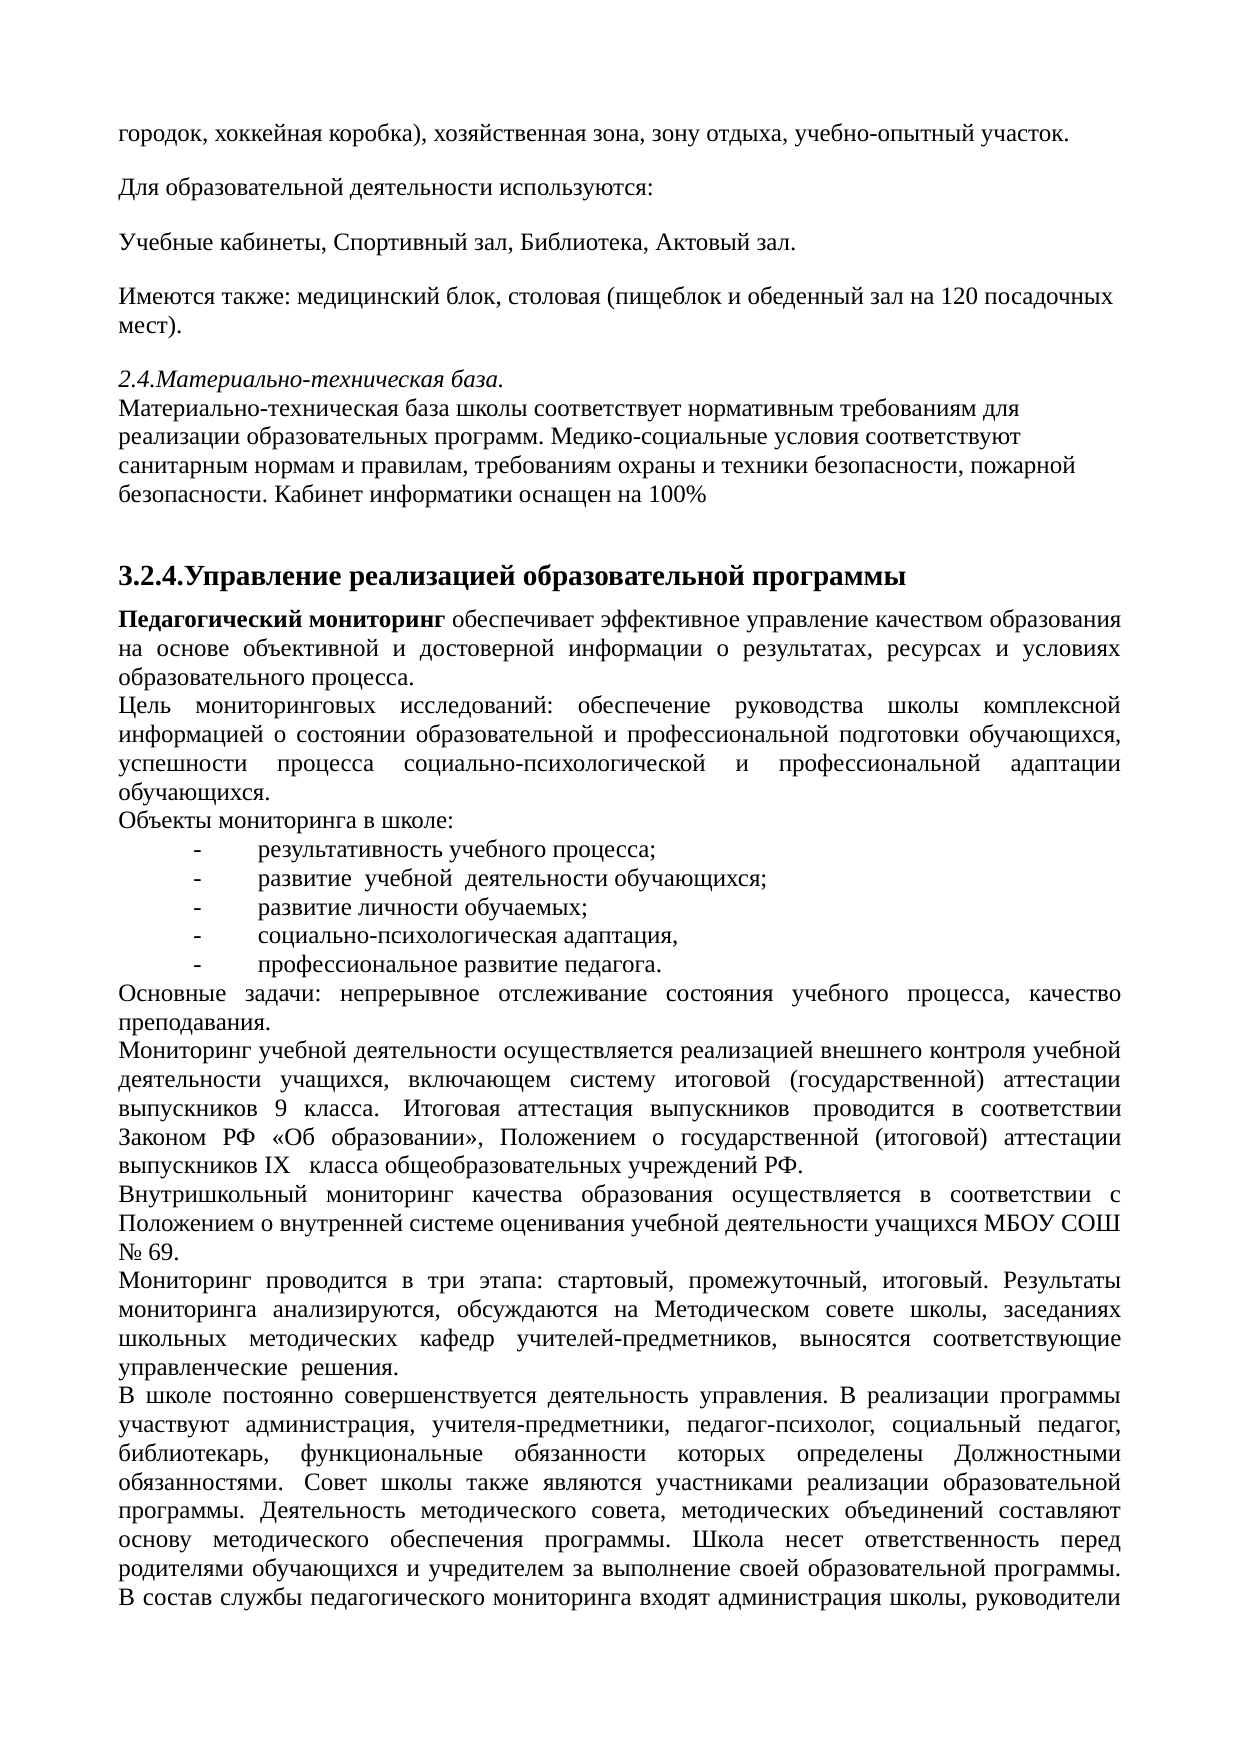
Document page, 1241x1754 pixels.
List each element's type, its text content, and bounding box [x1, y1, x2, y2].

text Мониторинг проводится в три этапа: стартовый, промежуточный, итоговый. Результаты мониторинга анализируются, обсуждаются на Методическом совете школы, заседаниях школьных методических кафедр учителей-предметников, выносятся соответствующие управленческие решения. [118, 1266, 1122, 1381]
text - профессиональное развитие педагога. [193, 949, 1122, 978]
text - развитие личности обучаемых; [193, 892, 1122, 921]
text Основные задачи: непрерывное отслеживание состояния учебного процесса, качество преподавания. [118, 978, 1122, 1036]
text - результативность учебного процесса; [193, 834, 1122, 863]
subtitle 3.2.4.Управление реализацией образовательной программы [118, 558, 1122, 592]
text Педагогический мониторинг обеспечивает эффективное управление качеством образования на основе объективной и достоверной информации о результатах, ресурсах и условиях образовательного процесса. [118, 604, 1122, 691]
text Имеются также: медицинский блок, столовая (пищеблок и обеденный зал на 120 посадочных мест). [118, 281, 1122, 338]
text Внутришкольный мониторинг качества образования осуществляется в соответствии с Положением о внутренней системе оценивания учебной деятельности учащихся МБОУ СОШ № 69. [118, 1179, 1122, 1266]
text Учебные кабинеты, Спортивный зал, Библиотека, Актовый зал. [118, 227, 1122, 255]
text Цель мониторинговых исследований: обеспечение руководства школы комплексной информацией о состоянии образовательной и профессиональной подготовки обучающихся, успешности процесса социально-психологической и профессиональной адаптации обучающихся. [118, 691, 1122, 806]
text В школе постоянно совершенствуется деятельность управления. В реализации программы участвуют администрация, учителя-предметники, педагог-психолог, социальный педагог, библиотекарь, функциональные обязанности которых определены Должностными обязанностями. Совет школы также являются участниками реализации образовательной программы. Деятельность методического совета, методических объединений составляют основу методического обеспечения программы. Школа несет ответственность перед родителями обучающихся и учредителем за выполнение своей образовательной программы. В состав службы педагогического мониторинга входят администрация школы, руководители [118, 1381, 1122, 1611]
text Материально-техническая база школы соответствует нормативным требованиям для реализации образовательных программ. Медико-социальные условия соответствуют санитарным нормам и правилам, требованиям охраны и техники безопасности, пожарной безопасности. Кабинет информатики оснащен на 100% [118, 393, 1122, 508]
text - развитие учебной деятельности обучающихся; [193, 863, 1122, 892]
text Мониторинг учебной деятельности осуществляется реализацией внешнего контроля учебной деятельности учащихся, включающем систему итоговой (государственной) аттестации выпускников 9 класса. Итоговая аттестация выпускников проводится в соответствии Законом РФ «Об образовании», Положением о государственной (итоговой) аттестации выпускников IХ класса общеобразовательных учреждений РФ. [118, 1036, 1122, 1179]
text городок, хоккейная коробка), хозяйственная зона, зону отдыха, учебно-опытный участок. [118, 118, 1122, 147]
text - социально-психологическая адаптация, [193, 921, 1122, 949]
text 2.4.Материально-техническая база. [118, 364, 1122, 393]
text Объекты мониторинга в школе: [118, 806, 1122, 834]
text Для образовательной деятельности используются: [118, 172, 1122, 201]
